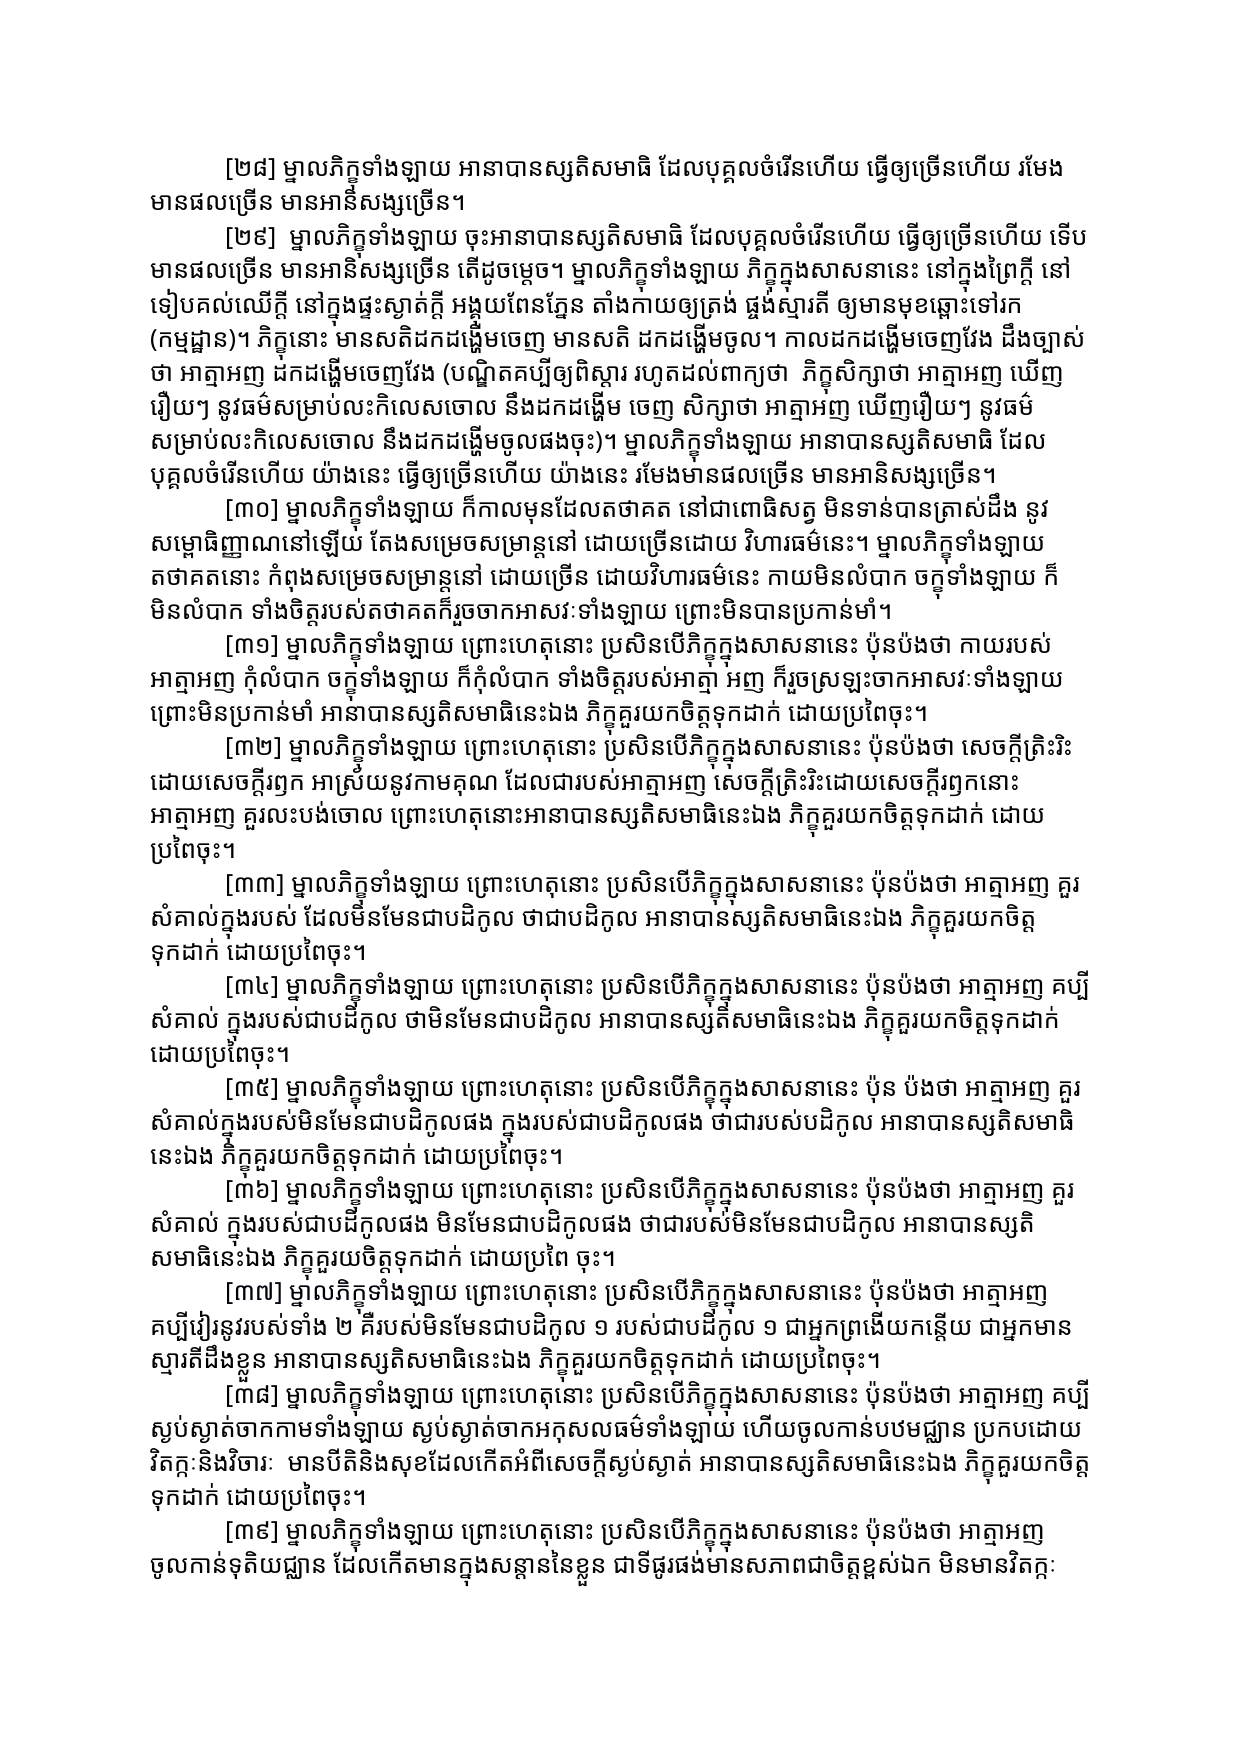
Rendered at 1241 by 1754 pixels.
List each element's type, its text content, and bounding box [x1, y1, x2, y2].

text [៣៥] ម្នាលភិក្ខុទាំងឡាយ ព្រោះ​ហេតុ​នោះ​ ប្រសិន​បើ​ភិក្ខុ​ក្នុង​សាសនា​នេះ ប៉ុន ប៉ង​ថា អាត្មាអញ​ គួរ​សំគាល់​ក្នុង​របស់មិន​មែន​ជាបដិកូលផង​ ក្នុងរបស់ជាបដិកូល​ផង ថាជារបស់បដិកូល អានា​បាន​ស្សតិ​សមាធិនេះឯង ភិក្ខុ​គួរ​យក​ចិត្ត​ទុកដាក់ ដោយ​ប្រពៃ​ចុះ។ [150, 1070, 1090, 1172]
text [២៨] ម្នាលភិក្ខុទាំងឡាយ អានា​បាន​ស្សតិ​សមា​ធិ ដែលបុគ្គល​ចំរើន​ហើយ​ ធ្វើ​ឲ្យ​ច្រើន​ហើយ​ រមែង​មាន​ផល​ច្រើន​ មាន​អានិសង្ស​ច្រើន។ [150, 150, 1090, 218]
text [៣៦] ម្នាលភិក្ខុទាំងឡាយ ព្រោះ​ហេតុនោះ​ ប្រសិន​បើភិក្ខុ​ក្នុង​សាសនា​នេះ​ ប៉ុន​ប៉ងថា​ អាត្មា​អញ​ គួរ​សំគាល់​ ក្នុង​របស់​ជា​បដិកូល​ផង​​ មិនមែន​ជា​បដិកូលផង ថាជារបស់​មិន​មែន​ជាបដិកូល​ អានាបានស្សតិ​សមាធិនេះឯង ភិក្ខុគួរយចិត្តទុកដាក់ ​ដោយប្រពៃ ចុះ។ [150, 1172, 1090, 1274]
text [៣២] ម្នាលភិក្ខុទាំងឡាយ ព្រោះ​ហេតុ​នោះ ប្រសិន​បើ​ភិក្ខុ​ក្នុង​សាសនា​នេះ ប៉ុនប៉ង​ថា​ សេចក្ដី​ត្រិះរិះ ​ដោយ​សេចក្ដីរឭក អាស្រ័យ​នូវ​កាម​គុណ​ ដែល​ជា​របស់​អាត្មា​អញ សេចក្ដី​ត្រិះ​រិះដោយ​សេចក្ដីរឭកនោះ អាត្មាអញ​ គួរលះបង់​ចោល​ ព្រោះ​ហេតុ​នោះ​អានា​បាន​ស្សតិ​សមាធិ​នេះឯង ភិក្ខុគួរ​យក​ចិត្ត​ទុក​ដាក់​ ដោយ​ប្រពៃ​ចុះ។ [150, 729, 1090, 865]
text [២៩] ​ ម្នាលភិក្ខុទាំងឡាយ ចុះអានាបានស្សតិសមាធិ ដែល​បុគ្គល​ចំរើន​ហើយ ធ្វើ​ឲ្យ​ច្រើន​ហើយ ទើបមានផលច្រើន​ មានអានិសង្ស​ច្រើន តើ​ដូចម្ដេច។ ម្នាលភិក្ខុទាំង​ឡាយ ភិក្ខុក្នុងសាសនា​នេះ នៅ​ក្នុង​ព្រៃក្ដី​ នៅទៀប​គល់​ឈើ​ក្ដី​ នៅ​ក្នុង​ផ្ទះស្ងាត់​ក្ដី​ អង្គុយពែន​ភ្នែន តាំង​កាយ​ឲ្យ​ត្រង់​ ផ្ចង់​ស្មារតី​ ឲ្យមាន​មុខ​ឆ្ពោះ​ទៅ​រក ​(កម្មដ្ឋាន)។ ភិក្ខុនោះ​ មានសតិ​ដកដង្ហើម​ចេញ មានសតិ​ ដកដង្ហើមចូល​។ ​កាល​ដកដង្ហើម​ចេញ​វែង ដឹងច្បាស់ថា អាត្មា​អញ ​ដកដង្ហើម​ចេញ​វែង (បណ្ឌិតគប្បី​ឲ្យ​ពិស្ដារ​ រហូត​ដល់​ពាក្យ​ថា​ ភិក្ខុសិក្សាថា​ អាត្មា​អញ ​ឃើញ​រឿយៗ នូវធម៌​សម្រាប់​លះកិលេស​ចោល​ នឹង​ដកដង្ហើម ចេញ​ សិក្សាថា​ អាត្មា​អញ​ ឃើញ​រឿយៗ​ នូវធម៌​សម្រាប់លះកិលេស​ចោល​ នឹង​ដកដង្ហើម​ចូលផ​ង​ចុះ​)។ ម្នាលភិក្ខុទាំងឡាយ អានាបានស្សតិ​សមាធិ ដែល​បុគ្គល​ចំរើន​ហើយ​ យ៉ាង​នេះ ធ្វើ​ឲ្យ​ច្រើន​ហើយ​ យ៉ាងនេះ រមែង​មាន​ផល​ច្រើន​ មាន​អានិ​សង្ស​ច្រើន។ [150, 218, 1090, 491]
text [៣៣] ម្នាលភិក្ខុទាំងឡាយ ព្រោះ​ហេតុ​នោះ ​ប្រ​សិន​បើ​ភិក្ខុ​ក្នុង​សាសនានេះ ប៉ុន​ប៉ង​ថា ​អាត្មា​អញ​ គួរសំគាល់​ក្នុង​របស់ ដែលមិន​មែន​ជា​​បដិកូល ថាជាបដិកូល អានា​បាន​ស្សតិ​សមាធិនេះឯង ភិក្ខុ​គួរ​យក​ចិត្ត​ទុកដាក់​ ដោយ​ប្រពៃ​ចុះ។ [150, 865, 1090, 967]
text [៣១] ម្នាលភិក្ខុទាំងឡាយ ព្រោះ​ហេតុ​នោះ​ ប្រ​សិន​បើ​ភិក្ខុ​ក្នុងសាសនានេះ ប៉ុន​ប៉ងថា ​កាយ​របស់អាត្មាអញ ​កុំ​លំ​បាក ចក្ខុ​ទាំងឡាយ ​ក៏​កុំ​លំបាក​ ទាំងចិត្ត​របស់​អាត្មា អញ ក៏រួច​ស្រឡះ​ចាក​អាសវៈ​ទាំងឡាយ​ ព្រោះ​មិន​ប្រ​កាន់​មាំ អានា​បាន​ស្សតិ​សមាធិ​​​​​នេះ​ឯង ភិក្ខុ​គួរយក​ចិត្ត​ទុក​ដាក់ ​ដោយ​ប្រ​ពៃ​ចុះ។ [150, 627, 1090, 729]
text [៣៤] ម្នាលភិក្ខុទាំងឡាយ ព្រោះ​ហេតុ​នោះ ​ប្រ​សិន​បើ​ភិក្ខុ​ក្នុង​សាសនា​នេះ​ ប៉ុន​ប៉ងថា​ អាត្មា​អញ ​គប្បី​សំគាល់​ ក្នុង​របស់​ជាបដិកូល​ ថាមិន​មែន​ជាបដិកូល អានា​បានស្សតិ​​សមាធិ​នេះ​ឯង​ ភិក្ខុ​គួរ​យក​ចិត្ត​ទុក​ដាក់​ ដោយ​ប្រ​ពៃ​ចុះ។ [150, 967, 1090, 1070]
text [៣៧] ម្នាលភិក្ខុទាំងឡាយ ព្រោះ​ហេតុនោះ ​ប្រសិន​បើ​ភិក្ខុ​ក្នុង​សាសនា​នេះ​ ប៉ុន​ប៉ង​ថា​ អាត្មា​អញ គប្បី​វៀរ​នូវ​របស់​ទាំង​ ២ គឺ​របស់​មិនមែន​ជា​បដិកូល​ ១ របស់​ជាបដិកូល ១ ជាអ្នក​ព្រងើយ​កន្តើយ ​ជា​អ្នក​មាន​ស្មារតីដឹង​ខ្លួន អានាបានស្សតិ​សមាធិ​នេះឯង​ ភិក្ខុ​គួរយក​ចិត្ត​ទុក​ដាក់​ ដោយ​ប្រពៃ​ចុះ។​ [150, 1274, 1090, 1376]
text [៣៨] ម្នាលភិក្ខុទាំងឡាយ ព្រោះ​ហេតុ​នោះ ប្រសិន​បើ​ភិក្ខុ​ក្នុងសាសនា​នេះ​ ប៉ុន​ប៉ង​​ថា ​អាត្មាអញ ​គប្បី​ស្ងប់​ស្ងាត់ចាក​កាម​ទាំង​ឡាយ ស្ងប់ស្ងាត់​ចាកអកុសល​ធម៌​ទាំងឡាយ​ ហើយ​ចូលកាន់​បឋម​ជ្ឈាន ​ប្រកប​ដោយ​វិតក្កៈ​និង​វិចារៈ មាន​បី​តិនិង​សុខ​ដែល​កើត​អំ​ពី​សេចក្ដី​ស្ងប់​ស្ងាត់ ​អានាបានស្សតិ​សមាធិ​នេះឯង​ ភិក្ខុ​គួរយក​ចិត្ត​ទុកដាក់ ដោយ​ប្រពៃ​ចុះ។ [150, 1376, 1090, 1512]
text [៣០] ម្នាលភិក្ខុទាំងឡាយ ក៏​កាល​មុន​ដែល​តថាគត​ នៅ​ជា​ពោ​ធិសត្វ មិនទាន់​បាន​ត្រាស់​ដឹង​ នូវ​សម្ពោធិ​ញ្ញាណ​នៅ​ឡើយ តែង​សម្រេច​សម្រាន្ត​នៅ​ ដោយ​ច្រើនដោយ ​វិហារ​ធម៌នេះ។ ម្នាលភិក្ខុទាំងឡាយ តថាគត​នោះ កំពុង​សម្រេច​សម្រាន្ត​នៅ​ ដោយ​ច្រើន ដោយ​វិហារ​ធម៌នេះ កាយ​មិន​លំបាក ចក្ខុ​ទាំងឡាយ​ ក៏​មិនលំបាក ទាំងចិត្ត​របស់​តថាគត​ក៏​រួច​ចាក​អាសវៈ​ទាំងឡាយ ព្រោះ​មិន​បាន​ប្រកាន់​មាំ។ [150, 491, 1090, 627]
text [៣៩]​ ម្នាលភិក្ខុទាំងឡាយ ព្រោះ​ហេតុ​នោះ​ ប្រសិន​បើ​ភិក្ខុក្នុង​សាសនានេះ ប៉ុន​ប៉ងថា​ អាត្មាអញ​ ចូលកាន់​ទុតិយជ្ឈាន​ ដែល​កើត​មាន​ក្នុង​សន្ដាននៃ​ខ្លួន​ ជាទី​ផូរផង់​មានសភាពជាចិត្ត​ខ្ពស់ឯក មិនមានវិតក្កៈ និង​វិចារៈ មានតែបីតិ ​និង​សុខ ​ដែល​កើត​អំពី​សមាធិ ព្រោះ​រម្ងាប់វិតក្កៈ និង​វិចារៈ អានាបាន​ស្សតិសមាធិ​នេះឯង ភិក្ខុគួរយកចិត្ត​ទុកដាក់​ ដោយ​ប្រពៃចុះ។ [150, 1512, 1090, 1581]
